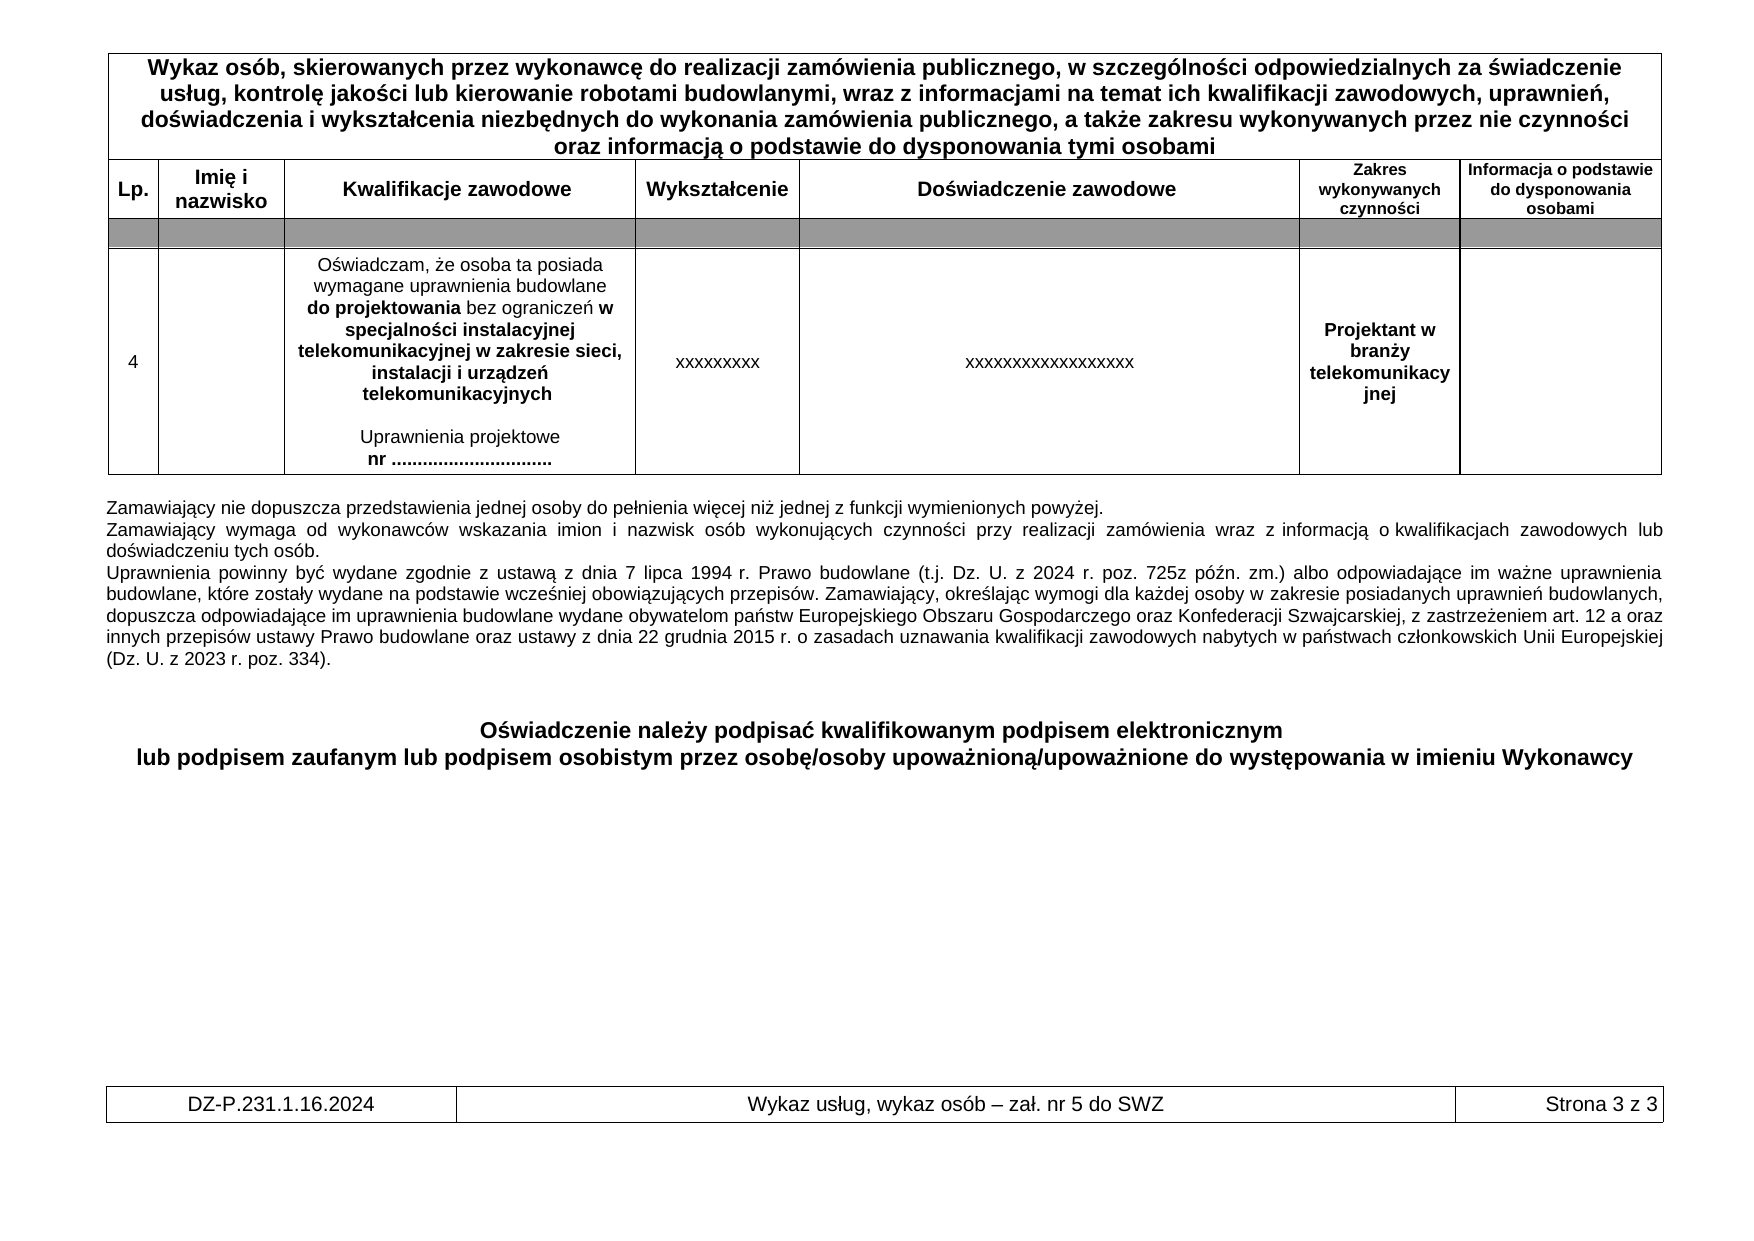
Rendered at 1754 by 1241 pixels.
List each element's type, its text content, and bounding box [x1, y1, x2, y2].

table_cell [800, 219, 1299, 247]
list Zamawiający nie dopuszcza przedstawienia jednej osoby do pełnienia więcej niż jednej z funkcji wymienionych powyżej. [106, 497, 1663, 518]
table_cell [159, 249, 284, 474]
table_cell [1300, 219, 1459, 247]
table_cell Projektant w branży telekomunikacyjnej [1300, 249, 1459, 474]
text Oświadczenie należy podpisać kwalifikowanym podpisem elektronicznym [106, 717, 1663, 744]
table_cell xxxxxxxxxxxxxxxxxx [800, 249, 1299, 474]
table_cell Informacja o podstawie do dysponowania osobami [1461, 160, 1661, 218]
table_cell xxxxxxxxx [636, 249, 799, 474]
table_header Wykaz osób, skierowanych przez wykonawcę do realizacji zamówienia publicznego, w szczególności odpowiedzialnych za świadczenie usług, kontrolę jakości lub kierowanie robotami budowlanymi, wraz z informacjami na temat ich kwalifikacji zawodowych, uprawnień, doświadczenia i wykształcenia niezbędnych do wykonania zamówienia publicznego, a także zakresu wykonywanych przez nie czynności oraz informacją o podstawie do dysponowania tymi osobami [109, 54, 1661, 159]
text lub podpisem zaufanym lub podpisem osobistym przez osobę/osoby upoważnioną/upoważnione do występowania w imieniu Wykonawcy [106, 744, 1663, 770]
table_cell Imię i nazwisko [159, 160, 284, 218]
table_cell [1461, 249, 1661, 474]
table_cell [1461, 219, 1467, 247]
table_cell Lp. [109, 160, 158, 218]
table_cell Wykształcenie [636, 160, 799, 218]
table_cell 4 [109, 249, 158, 474]
list Uprawnienia powinny być wydane zgodnie z ustawą z dnia 7 lipca 1994 r. Prawo budowlane (t.j. Dz. U. z 2024 r. poz. 725z późn. zm.) albo odpowiadające im ważne uprawnienia budowlane, które zostały wydane na podstawie wcześniej obowiązujących przepisów. Zamawiający, określając wymogi dla każdej osoby w zakresie posiadanych uprawnień budowlanych, dopuszcza odpowiadające im uprawnienia budowlane wydane obywatelom państw Europejskiego Obszaru Gospodarczego oraz Konfederacji Szwajcarskiej, z zastrzeżeniem art. 12 a oraz innych przepisów ustawy Prawo budowlane oraz ustawy z dnia 22 grudnia 2015 r. o zasadach uznawania kwalifikacji zawodowych nabytych w państwach członkowskich Unii Europejskiej (Dz. U. z 2023 r. poz. 334). [106, 562, 1663, 669]
table_cell [285, 219, 635, 247]
table_cell Oświadczam, że osoba ta posiada wymagane uprawnienia budowlane do projektowania bez ograniczeń w specjalności instalacyjnej telekomunikacyjnej w zakresie sieci, instalacji i urządzeń telekomunikacyjnych Uprawnienia projektowe nr ............................... [285, 249, 635, 474]
table_cell Zakres wykonywanych czynności [1300, 160, 1459, 218]
list Zamawiający wymaga od wykonawców wskazania imion i nazwisk osób wykonujących czynności przy realizacji zamówienia wraz z informacją o kwalifikacjach zawodowych lub doświadczeniu tych osób. [106, 518, 1663, 562]
table_cell [109, 219, 158, 247]
table_cell Kwalifikacje zawodowe [285, 160, 635, 218]
table_cell [159, 219, 284, 247]
table_cell [636, 219, 799, 247]
table_cell [1654, 219, 1661, 247]
table_cell Doświadczenie zawodowe [800, 160, 1299, 218]
